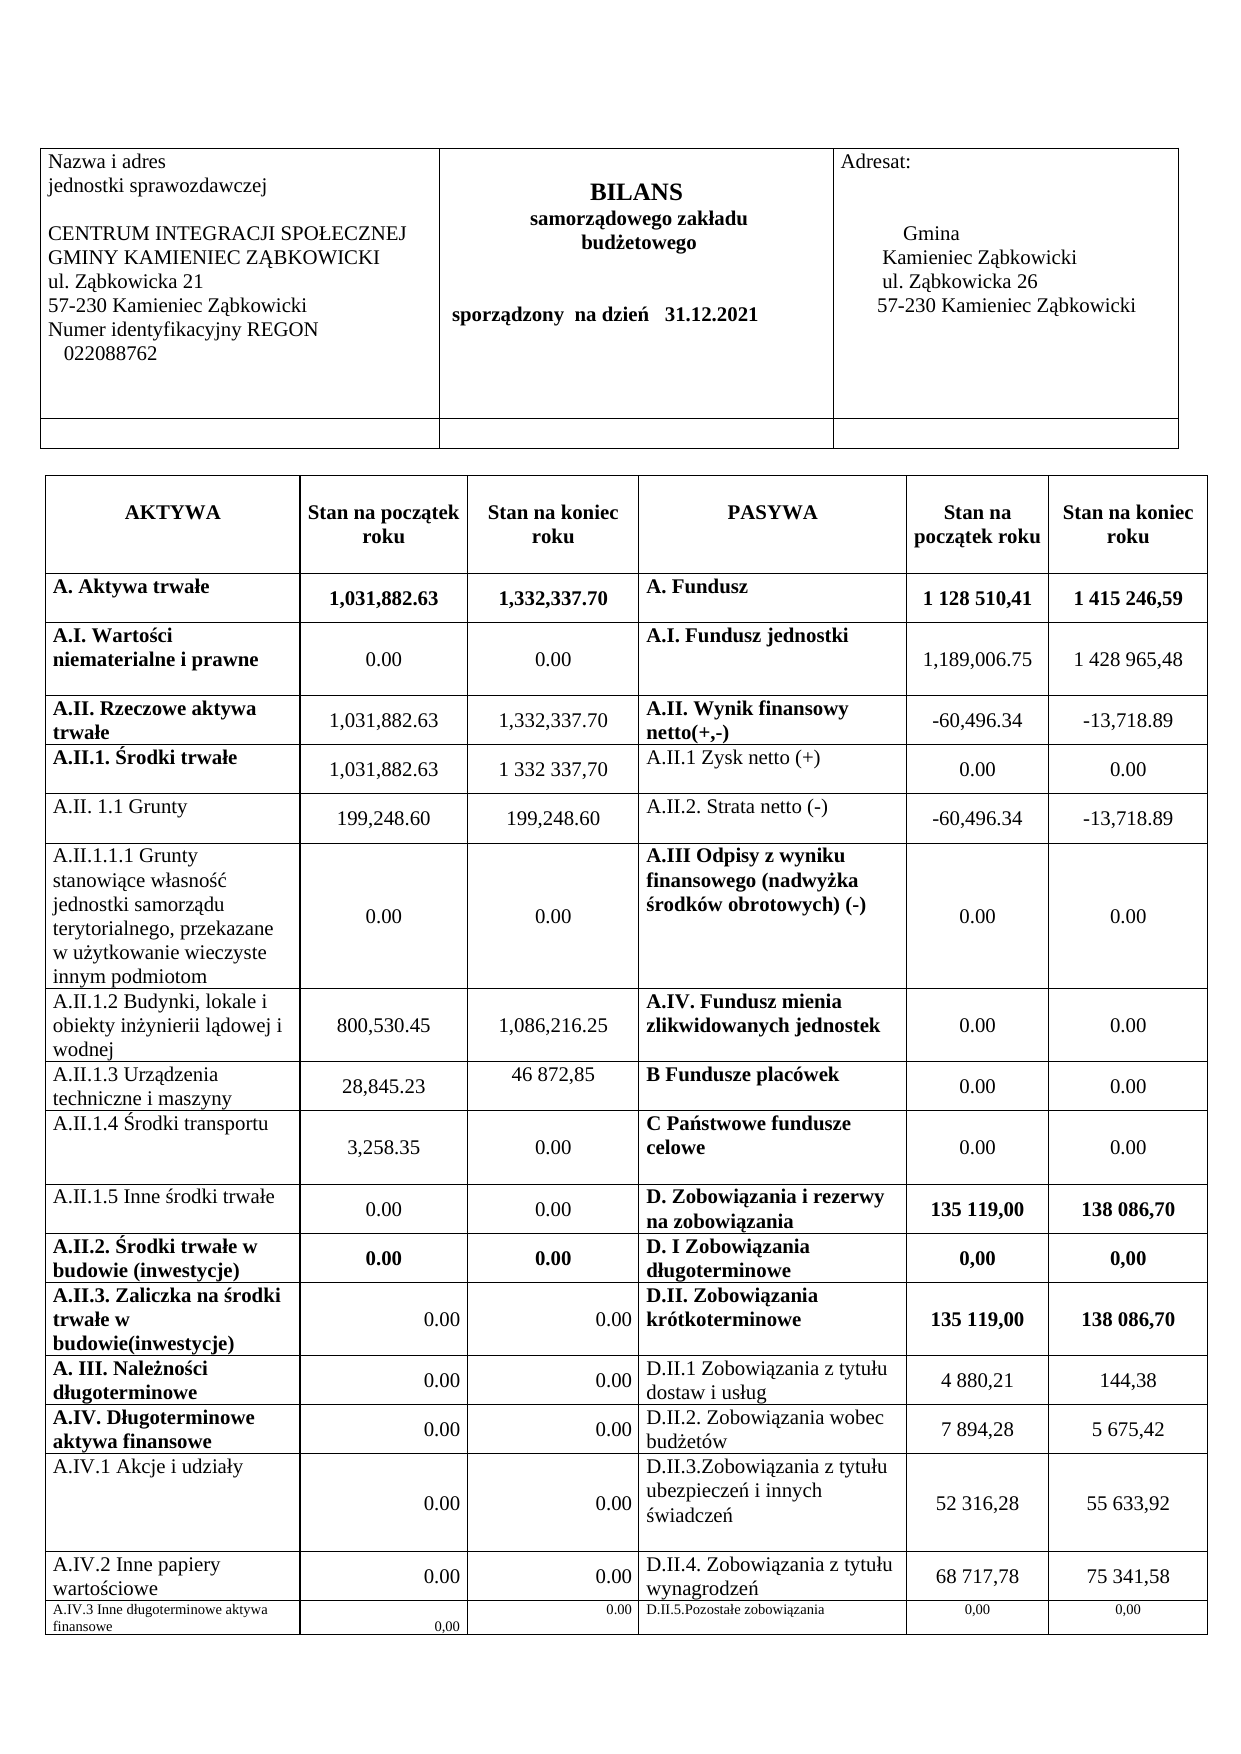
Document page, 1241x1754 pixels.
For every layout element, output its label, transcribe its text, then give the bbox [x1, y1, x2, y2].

table_cell 0,00 [301, 623, 467, 695]
table_header PASYWA [639, 476, 906, 572]
table_cell 0,00 [907, 1062, 1048, 1110]
table_cell A.II.1.3 Urządzenia techniczne i maszyny [46, 1062, 299, 1110]
table_cell [440, 419, 833, 448]
table_cell A.IV.1 Akcje i udziały [46, 1454, 299, 1551]
table_cell D.II.4. Zobowiązania z tytułu wynagrodzeń [639, 1552, 906, 1600]
table_header Stan na koniec roku [1049, 476, 1207, 572]
table_cell A. Fundusz [639, 574, 906, 622]
table_cell 1 189 006,75 [907, 623, 1048, 695]
table_cell 0,00 [468, 1454, 638, 1551]
table_cell 1 128 510,41 [907, 574, 1048, 622]
table_cell [41, 419, 439, 448]
table_cell -13 718,89 [1049, 794, 1207, 842]
table_cell A. Aktywa trwałe [46, 574, 299, 622]
table_cell 0,00 [468, 1185, 638, 1233]
table_cell A.II.2. Strata netto (-) [639, 794, 906, 842]
table_header Stan na początek roku [907, 476, 1048, 572]
table_cell A.IV.3 Inne długoterminowe aktywa finansowe [46, 1601, 299, 1634]
table_cell 52 316,28 [907, 1454, 1048, 1551]
table_cell A.II. 1.1 Grunty [46, 794, 299, 842]
table_cell 0,00 [301, 1601, 467, 1634]
table_cell 0,00 [301, 1234, 467, 1282]
table_cell D. Zobowiązania i rezerwy na zobowiązania [639, 1185, 906, 1233]
table_cell A.IV.2 Inne papiery wartościowe [46, 1552, 299, 1600]
table_cell 75 341,58 [1049, 1552, 1207, 1600]
table_cell 1 031 882,63 [301, 745, 467, 793]
table_cell 0,00 [468, 1234, 638, 1282]
table_cell A.II. Wynik finansowy netto(+,-) [639, 696, 906, 744]
table_cell 0,00 [907, 1111, 1048, 1183]
table_cell 0,00 [1049, 1601, 1207, 1634]
table_header Stan na początek roku [301, 476, 467, 572]
table_cell [834, 419, 1178, 448]
table_cell 199 248,60 [468, 794, 638, 842]
table_cell 0,00 [301, 1552, 467, 1600]
table_cell 0,00 [907, 1234, 1048, 1282]
table_cell 5 675,42 [1049, 1405, 1207, 1453]
table_cell 0,00 [468, 1283, 638, 1355]
table_header BILANS samorządowego zakładu budżetowego sporządzony na dzień 31.12.2021 [440, 149, 833, 418]
table_cell 138 086,70 [1049, 1283, 1207, 1355]
table_cell 1 031 882,63 [301, 696, 467, 744]
table_cell A.II.1.4 Środki transportu [46, 1111, 299, 1183]
table_cell 46 872,85 [468, 1062, 638, 1110]
table_header Stan na koniec roku [468, 476, 638, 572]
table_cell 1 086 216,25 [468, 989, 638, 1061]
table_cell -13 718,89 [1049, 696, 1207, 744]
table_cell 1 332 337,70 [468, 745, 638, 793]
table_cell 0,00 [468, 1601, 638, 1634]
table_cell 28 845,23 [301, 1062, 467, 1110]
table_cell A.II.1.1.1 Grunty stanowiące własność jednostki samorządu terytorialnego, przekazane w użytkowanie wieczyste innym podmiotom [46, 844, 299, 988]
table_cell 0,00 [468, 1405, 638, 1453]
table_cell -60 496,34 [907, 696, 1048, 744]
table_cell 1 332 337,70 [468, 574, 638, 622]
table_cell 0,00 [907, 989, 1048, 1061]
table_cell 0,00 [907, 1601, 1048, 1634]
table_cell 135 119,00 [907, 1185, 1048, 1233]
table_cell D.II.5.Pozostałe zobowiązania [639, 1601, 906, 1634]
table_cell 0,00 [907, 745, 1048, 793]
table_cell 0,00 [1049, 1111, 1207, 1183]
table_cell 0,00 [468, 1552, 638, 1600]
table_cell 0,00 [1049, 1234, 1207, 1282]
table_cell 800 530,45 [301, 989, 467, 1061]
table_cell C Państwowe fundusze celowe [639, 1111, 906, 1183]
table_cell A.III Odpisy z wyniku finansowego (nadwyżka środków obrotowych) (-) [639, 844, 906, 988]
table_cell 135 119,00 [907, 1283, 1048, 1355]
table_cell 0,00 [1049, 745, 1207, 793]
table_cell 1 415 246,59 [1049, 574, 1207, 622]
table_cell 1 428 965,48 [1049, 623, 1207, 695]
table_cell A.II. Rzeczowe aktywa trwałe [46, 696, 299, 744]
table_cell 0,00 [301, 844, 467, 988]
table_cell A.IV. Fundusz mienia zlikwidowanych jednostek [639, 989, 906, 1061]
table_cell 55 633,92 [1049, 1454, 1207, 1551]
table_cell 0,00 [301, 1405, 467, 1453]
table_cell -60 496,34 [907, 794, 1048, 842]
table_cell A.II.1 Zysk netto (+) [639, 745, 906, 793]
table_cell A.II.1.5 Inne środki trwałe [46, 1185, 299, 1233]
table_cell 0,00 [468, 844, 638, 988]
table_cell A.II.1. Środki trwałe [46, 745, 299, 793]
table_cell A.II.2. Środki trwałe w budowie (inwestycje) [46, 1234, 299, 1282]
table_cell A.I. Fundusz jednostki [639, 623, 906, 695]
table_cell 7 894,28 [907, 1405, 1048, 1453]
table_cell A.II.3. Zaliczka na środki trwałe w budowie(inwestycje) [46, 1283, 299, 1355]
table_cell 0,00 [301, 1283, 467, 1355]
table_cell 199 248,60 [301, 794, 467, 842]
table_cell A. III. Należności długoterminowe [46, 1356, 299, 1404]
table_cell 3 258,35 [301, 1111, 467, 1183]
table_cell 0,00 [1049, 844, 1207, 988]
table_cell D.II.2. Zobowiązania wobec budżetów [639, 1405, 906, 1453]
table_cell A.IV. Długoterminowe aktywa finansowe [46, 1405, 299, 1453]
table_cell 0,00 [907, 844, 1048, 988]
table_header Nazwa i adres jednostki sprawozdawczej CENTRUM INTEGRACJI SPOŁECZNEJ GMINY KAMIENIEC ZĄBKOWICKI ul. Ząbkowicka 21 57-230 Kamieniec Ząbkowicki Numer identyfikacyjny REGON 022088762 [41, 149, 439, 418]
table_cell 0,00 [1049, 1062, 1207, 1110]
table_cell 144,38 [1049, 1356, 1207, 1404]
table_header AKTYWA [46, 476, 299, 572]
table_cell 1 031 882,63 [301, 574, 467, 622]
table_cell 0,00 [468, 623, 638, 695]
table_cell 138 086,70 [1049, 1185, 1207, 1233]
table_cell 0,00 [468, 1111, 638, 1183]
table_cell A.II.1.2 Budynki, lokale i obiekty inżynierii lądowej i wodnej [46, 989, 299, 1061]
table_cell 68 717,78 [907, 1552, 1048, 1600]
table_cell B Fundusze placówek [639, 1062, 906, 1110]
table_cell 0,00 [1049, 989, 1207, 1061]
table_cell 0,00 [301, 1356, 467, 1404]
table_cell 4 880,21 [907, 1356, 1048, 1404]
table_cell D. I Zobowiązania długoterminowe [639, 1234, 906, 1282]
table_cell 1 332 337,70 [468, 696, 638, 744]
table_cell D.II.1 Zobowiązania z tytułu dostaw i usług [639, 1356, 906, 1404]
table_cell D.II.3.Zobowiązania z tytułu ubezpieczeń i innych świadczeń [639, 1454, 906, 1551]
table_cell 0,00 [468, 1356, 638, 1404]
table_cell A.I. Wartości niematerialne i prawne [46, 623, 299, 695]
table_header Adresat: Gmina Kamieniec Ząbkowicki ul. Ząbkowicka 26 57-230 Kamieniec Ząbkowicki [834, 149, 1178, 418]
table_cell D.II. Zobowiązania krótkoterminowe [639, 1283, 906, 1355]
table_cell 0,00 [301, 1454, 467, 1551]
table_cell 0,00 [301, 1185, 467, 1233]
